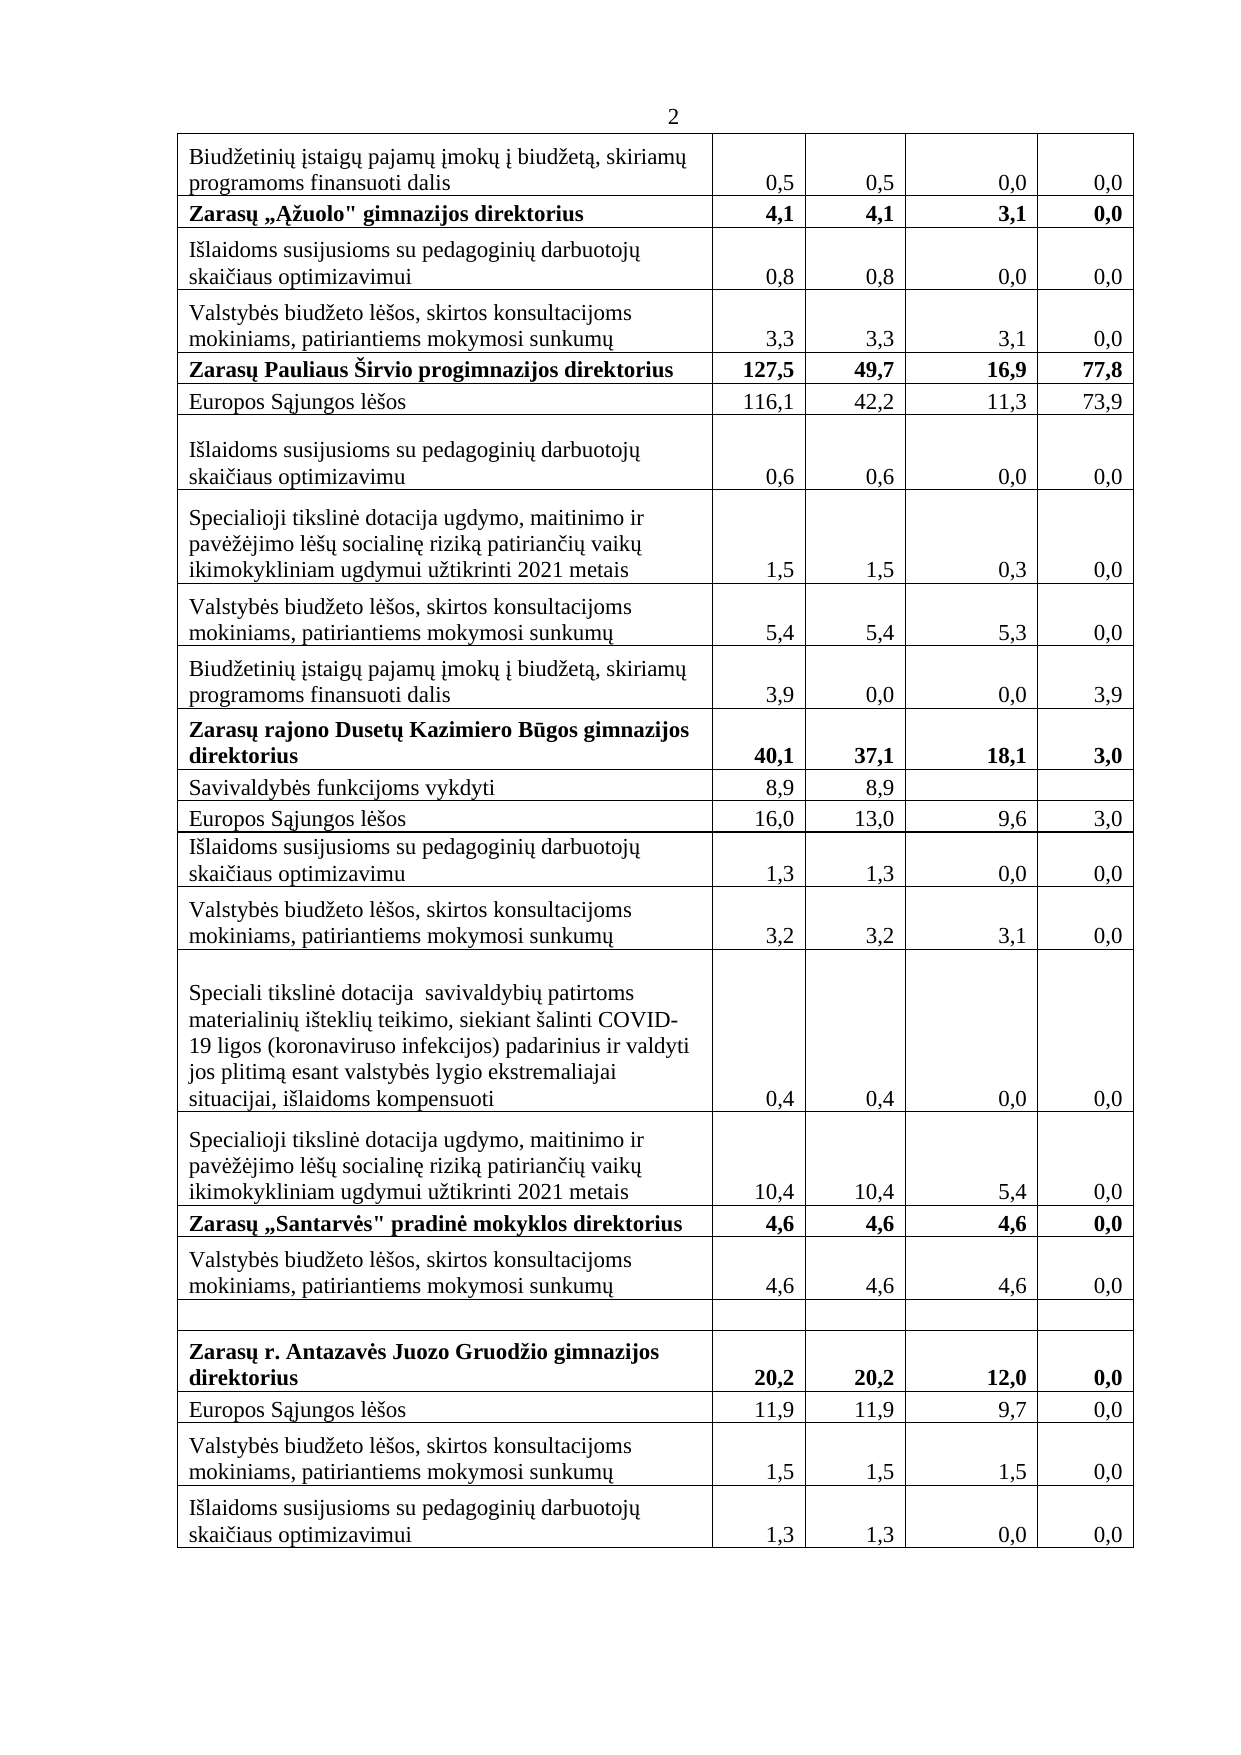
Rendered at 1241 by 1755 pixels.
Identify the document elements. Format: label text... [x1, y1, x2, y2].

table_cell 3,1 [906, 196, 1037, 227]
table_cell Valstybės biudžeto lėšos, skirtos konsultacijoms mokiniams, patiriantiems mokymosi sunkumų [178, 1237, 712, 1298]
table_cell 1,3 [806, 833, 905, 886]
table_cell 5,4 [906, 1112, 1037, 1205]
table_cell Speciali tikslinė dotacija savivaldybių patirtoms materialinių išteklių teikimo, siekiant šalinti COVID-19 ligos (koronaviruso infekcijos) padarinius ir valdyti jos plitimą esant valstybės lygio ekstremaliajai situacijai, išlaidoms kompensuoti [178, 950, 712, 1111]
table_cell 0,0 [1038, 1423, 1133, 1484]
table_cell 1,3 [806, 1486, 905, 1547]
table_cell Valstybės biudžeto lėšos, skirtos konsultacijoms mokiniams, patiriantiems mokymosi sunkumų [178, 887, 712, 948]
table_cell 4,6 [906, 1237, 1037, 1298]
table_cell Valstybės biudžeto lėšos, skirtos konsultacijoms mokiniams, patiriantiems mokymosi sunkumų [178, 290, 712, 352]
table_cell 0,0 [906, 646, 1037, 708]
table_cell 0,0 [906, 415, 1037, 489]
table_cell 12,0 [906, 1331, 1037, 1391]
table_cell 4,6 [713, 1237, 805, 1298]
table_cell Specialioji tikslinė dotacija ugdymo, maitinimo ir pavėžėjimo lėšų socialinę riziką patiriančių vaikų ikimokykliniam ugdymui užtikrinti 2021 metais [178, 1112, 712, 1205]
table_cell 5,4 [806, 584, 905, 645]
table_cell 0,0 [1038, 584, 1133, 645]
table_cell 0,0 [1038, 887, 1133, 948]
table_cell 0,0 [1038, 490, 1133, 583]
table_cell 4,6 [806, 1237, 905, 1298]
table_cell Biudžetinių įstaigų pajamų įmokų į biudžetą, skiriamų programoms finansuoti dalis [178, 134, 712, 195]
table_cell 0,4 [806, 950, 905, 1111]
table_cell 0,0 [906, 228, 1037, 289]
table_cell 1,5 [806, 1423, 905, 1484]
table_cell 73,9 [1038, 384, 1133, 414]
table_cell 0,0 [1038, 1331, 1133, 1391]
table_cell Savivaldybės funkcijoms vykdyti [178, 770, 712, 800]
table_cell 0,0 [1038, 134, 1133, 195]
table_cell 4,6 [906, 1206, 1037, 1236]
table_cell 10,4 [806, 1112, 905, 1205]
table_cell 1,3 [713, 833, 805, 886]
table_cell 11,9 [713, 1392, 805, 1422]
table_cell Išlaidoms susijusioms su pedagoginių darbuotojų skaičiaus optimizavimu [178, 415, 712, 489]
table_cell Zarasų r. Antazavės Juozo Gruodžio gimnazijos direktorius [178, 1331, 712, 1391]
table_cell 10,4 [713, 1112, 805, 1205]
table_cell Valstybės biudžeto lėšos, skirtos konsultacijoms mokiniams, patiriantiems mokymosi sunkumų [178, 1423, 712, 1484]
table_cell 0,0 [1038, 833, 1133, 886]
table_cell 0,0 [906, 1486, 1037, 1547]
table_cell 0,0 [1038, 1237, 1133, 1298]
table_cell 0,0 [1038, 415, 1133, 489]
table_cell 1,5 [806, 490, 905, 583]
table_cell 77,8 [1038, 353, 1133, 383]
table_cell 3,3 [806, 290, 905, 352]
table_cell 0,0 [1038, 290, 1133, 352]
table_cell [1038, 770, 1133, 800]
table_cell 4,1 [806, 196, 905, 227]
table_cell 20,2 [713, 1331, 805, 1391]
table_cell 13,0 [806, 801, 905, 831]
table_cell 0,6 [806, 415, 905, 489]
table_cell 5,3 [906, 584, 1037, 645]
table_cell 3,3 [713, 290, 805, 352]
table_cell Biudžetinių įstaigų pajamų įmokų į biudžetą, skiriamų programoms finansuoti dalis [178, 646, 712, 708]
table_cell 9,6 [906, 801, 1037, 831]
table_cell 0,3 [906, 490, 1037, 583]
table_cell 0,6 [713, 415, 805, 489]
table_cell Zarasų rajono Dusetų Kazimiero Būgos gimnazijos direktorius [178, 709, 712, 769]
table_cell 3,1 [906, 887, 1037, 948]
table_cell 37,1 [806, 709, 905, 769]
table_cell 42,2 [806, 384, 905, 414]
table_cell 3,2 [806, 887, 905, 948]
table_cell 20,2 [806, 1331, 905, 1391]
table_cell [906, 770, 1037, 800]
table_cell 0,0 [906, 950, 1037, 1111]
table_cell 0,8 [713, 228, 805, 289]
table_cell Specialioji tikslinė dotacija ugdymo, maitinimo ir pavėžėjimo lėšų socialinę riziką patiriančių vaikų ikimokykliniam ugdymui užtikrinti 2021 metais [178, 490, 712, 583]
table_cell 1,5 [713, 490, 805, 583]
table_cell 40,1 [713, 709, 805, 769]
table_cell [906, 1300, 1037, 1330]
table_cell 0,0 [906, 134, 1037, 195]
table_cell 4,1 [713, 196, 805, 227]
table_cell 3,0 [1038, 801, 1133, 831]
table_cell 0,8 [806, 228, 905, 289]
table_cell 0,0 [906, 833, 1037, 886]
table_cell 0,0 [1038, 228, 1133, 289]
table_cell 3,2 [713, 887, 805, 948]
table_cell 4,6 [713, 1206, 805, 1236]
table_cell 8,9 [806, 770, 905, 800]
table_cell 0,0 [1038, 1206, 1133, 1236]
table_cell 0,5 [713, 134, 805, 195]
table_cell 0,0 [806, 646, 905, 708]
table_cell 3,9 [713, 646, 805, 708]
table_cell 0,0 [1038, 1486, 1133, 1547]
table_cell Zarasų „Santarvės" pradinė mokyklos direktorius [178, 1206, 712, 1236]
table_cell [806, 1300, 905, 1330]
table_cell 3,0 [1038, 709, 1133, 769]
table_cell 16,0 [713, 801, 805, 831]
table_cell 0,0 [1038, 1392, 1133, 1422]
table_cell Valstybės biudžeto lėšos, skirtos konsultacijoms mokiniams, patiriantiems mokymosi sunkumų [178, 584, 712, 645]
table_cell 18,1 [906, 709, 1037, 769]
table_cell 3,1 [906, 290, 1037, 352]
table_cell 49,7 [806, 353, 905, 383]
table_cell 5,4 [713, 584, 805, 645]
table_cell 0,0 [1038, 1112, 1133, 1205]
table_cell Zarasų „Ąžuolo" gimnazijos direktorius [178, 196, 712, 227]
table_cell 0,0 [1038, 196, 1133, 227]
table_cell 1,5 [713, 1423, 805, 1484]
table_cell 0,4 [713, 950, 805, 1111]
table_cell [713, 1300, 805, 1330]
table_cell 11,9 [806, 1392, 905, 1422]
table_cell 1,5 [906, 1423, 1037, 1484]
table_cell 16,9 [906, 353, 1037, 383]
table_cell Europos Sąjungos lėšos [178, 1392, 712, 1422]
table_cell 4,6 [806, 1206, 905, 1236]
table_cell 1,3 [713, 1486, 805, 1547]
table_cell [178, 1300, 712, 1330]
table_cell 9,7 [906, 1392, 1037, 1422]
table_cell Europos Sąjungos lėšos [178, 384, 712, 414]
table_cell 11,3 [906, 384, 1037, 414]
table_cell 0,5 [806, 134, 905, 195]
table_cell Europos Sąjungos lėšos [178, 801, 712, 831]
table_cell 8,9 [713, 770, 805, 800]
table_cell 116,1 [713, 384, 805, 414]
table_cell Zarasų Pauliaus Širvio progimnazijos direktorius [178, 353, 712, 383]
table_cell 0,0 [1038, 950, 1133, 1111]
table_cell Išlaidoms susijusioms su pedagoginių darbuotojų skaičiaus optimizavimui [178, 228, 712, 289]
table_cell 127,5 [713, 353, 805, 383]
table_cell Išlaidoms susijusioms su pedagoginių darbuotojų skaičiaus optimizavimu [178, 833, 712, 886]
table_cell [1038, 1300, 1133, 1330]
table_cell 3,9 [1038, 646, 1133, 708]
table_cell Išlaidoms susijusioms su pedagoginių darbuotojų skaičiaus optimizavimui [178, 1486, 712, 1547]
